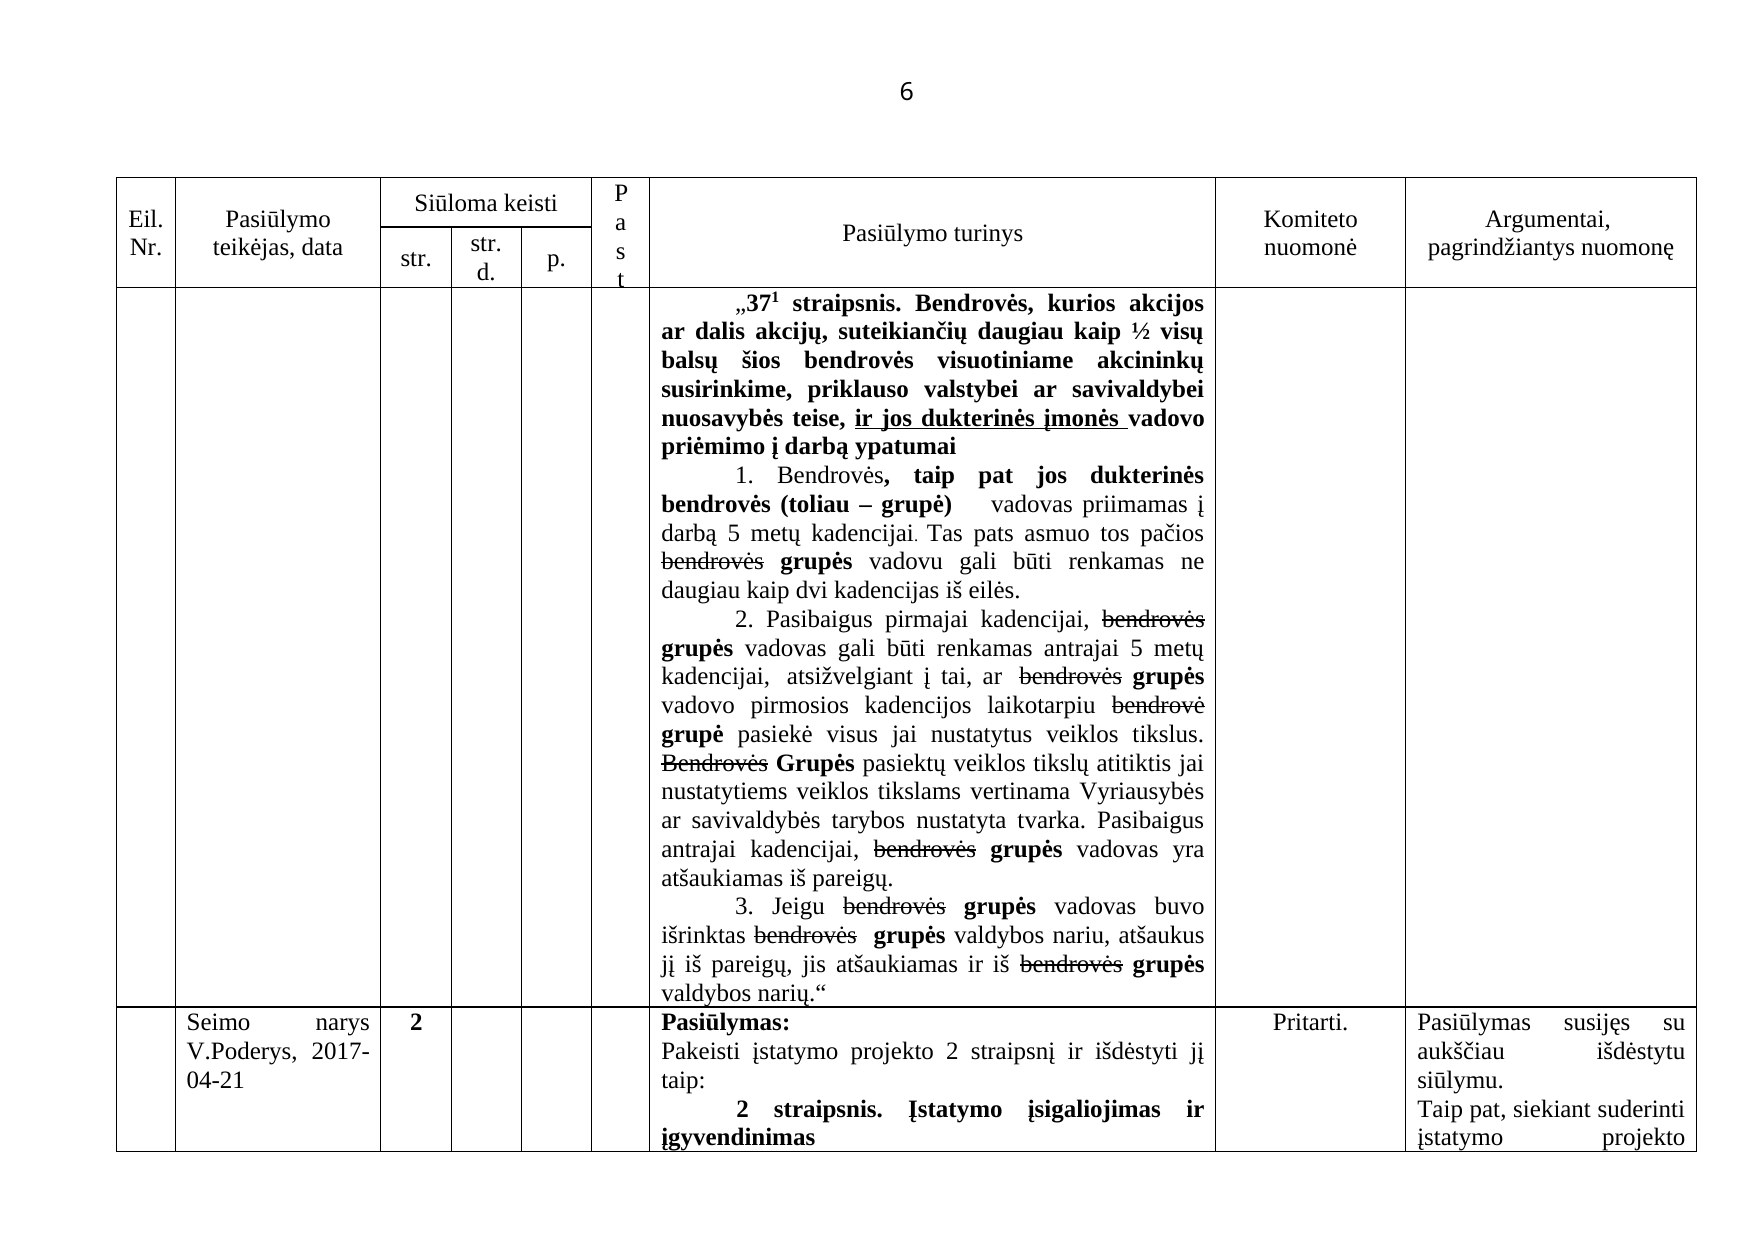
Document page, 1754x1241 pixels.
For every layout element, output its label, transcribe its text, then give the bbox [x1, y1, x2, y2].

table_cell [117, 288, 175, 1006]
table_cell „371 straipsnis. Bendrovės, kurios akcijos ar dalis akcijų, suteikiančių daugiau kaip ½ visų balsų šios bendrovės visuotiniame akcininkų susirinkime, priklauso valstybei ar savivaldybei nuosavybės teise, ir jos dukterinės įmonės vadovo priėmimo į darbą ypatumai 1. Bendrovės, taip pat jos dukterinės bendrovės (toliau – grupė) vadovas priimamas į darbą 5 metų kadencijai. Tas pats asmuo tos pačios bendrovės grupės vadovu gali būti renkamas ne daugiau kaip dvi kadencijas iš eilės. 2. Pasibaigus pirmajai kadencijai, bendrovės grupės vadovas gali būti renkamas antrajai 5 metų kadencijai, atsižvelgiant į tai, ar bendrovės grupės vadovo pirmosios kadencijos laikotarpiu bendrovė grupė pasiekė visus jai nustatytus veiklos tikslus. Bendrovės Grupės pasiektų veiklos tikslų atitiktis jai nustatytiems veiklos tikslams vertinama Vyriausybės ar savivaldybės tarybos nustatyta tvarka. Pasibaigus antrajai kadencijai, bendrovės grupės vadovas yra atšaukiamas iš pareigų. 3. Jeigu bendrovės grupės vadovas buvo išrinktas bendrovės grupės valdybos nariu, atšaukus jį iš pareigų, jis atšaukiamas ir iš bendrovės grupės valdybos narių.“ [650, 288, 1215, 1006]
table_header Siūloma keisti [381, 178, 591, 226]
table_cell [522, 288, 591, 1006]
table_header Argumentai, pagrindžiantys nuomonę [1406, 178, 1696, 287]
table_cell [592, 1008, 649, 1151]
table_cell Pasiūlymas: Pakeisti įstatymo projekto 2 straipsnį ir išdėstyti jį taip: 2 straipsnis. Įstatymo įsigaliojimas ir įgyvendinimas [650, 1008, 1215, 1151]
table_header Pasiūlymo teikėjas, data [176, 178, 380, 287]
table_cell [381, 288, 451, 1006]
table_cell Pasiūlymas susijęs su aukščiau išdėstytu siūlymu. Taip pat, siekiant suderinti įstatymo projekto [1406, 1008, 1696, 1151]
table_cell str. d. [452, 228, 521, 287]
table_cell p. [522, 228, 591, 287]
table_header Eil. Nr. [117, 178, 175, 287]
table_cell [452, 288, 521, 1006]
table_header Komiteto nuomonė [1216, 178, 1405, 287]
table_header Pastabos [592, 178, 649, 287]
table_cell Pritarti. [1216, 1008, 1405, 1151]
table_cell 2 [381, 1008, 451, 1151]
table_cell [1216, 288, 1405, 1006]
table_cell [117, 1008, 175, 1151]
table_cell [176, 288, 380, 1006]
table_cell [452, 1008, 521, 1151]
table_cell Seimo narys V.Poderys, 2017-04-21 [176, 1008, 380, 1151]
table_cell [592, 288, 649, 1006]
table_cell [1406, 288, 1696, 1006]
table_cell [522, 1008, 591, 1151]
table_cell str. [381, 228, 451, 287]
table_header Pasiūlymo turinys [650, 178, 1215, 287]
